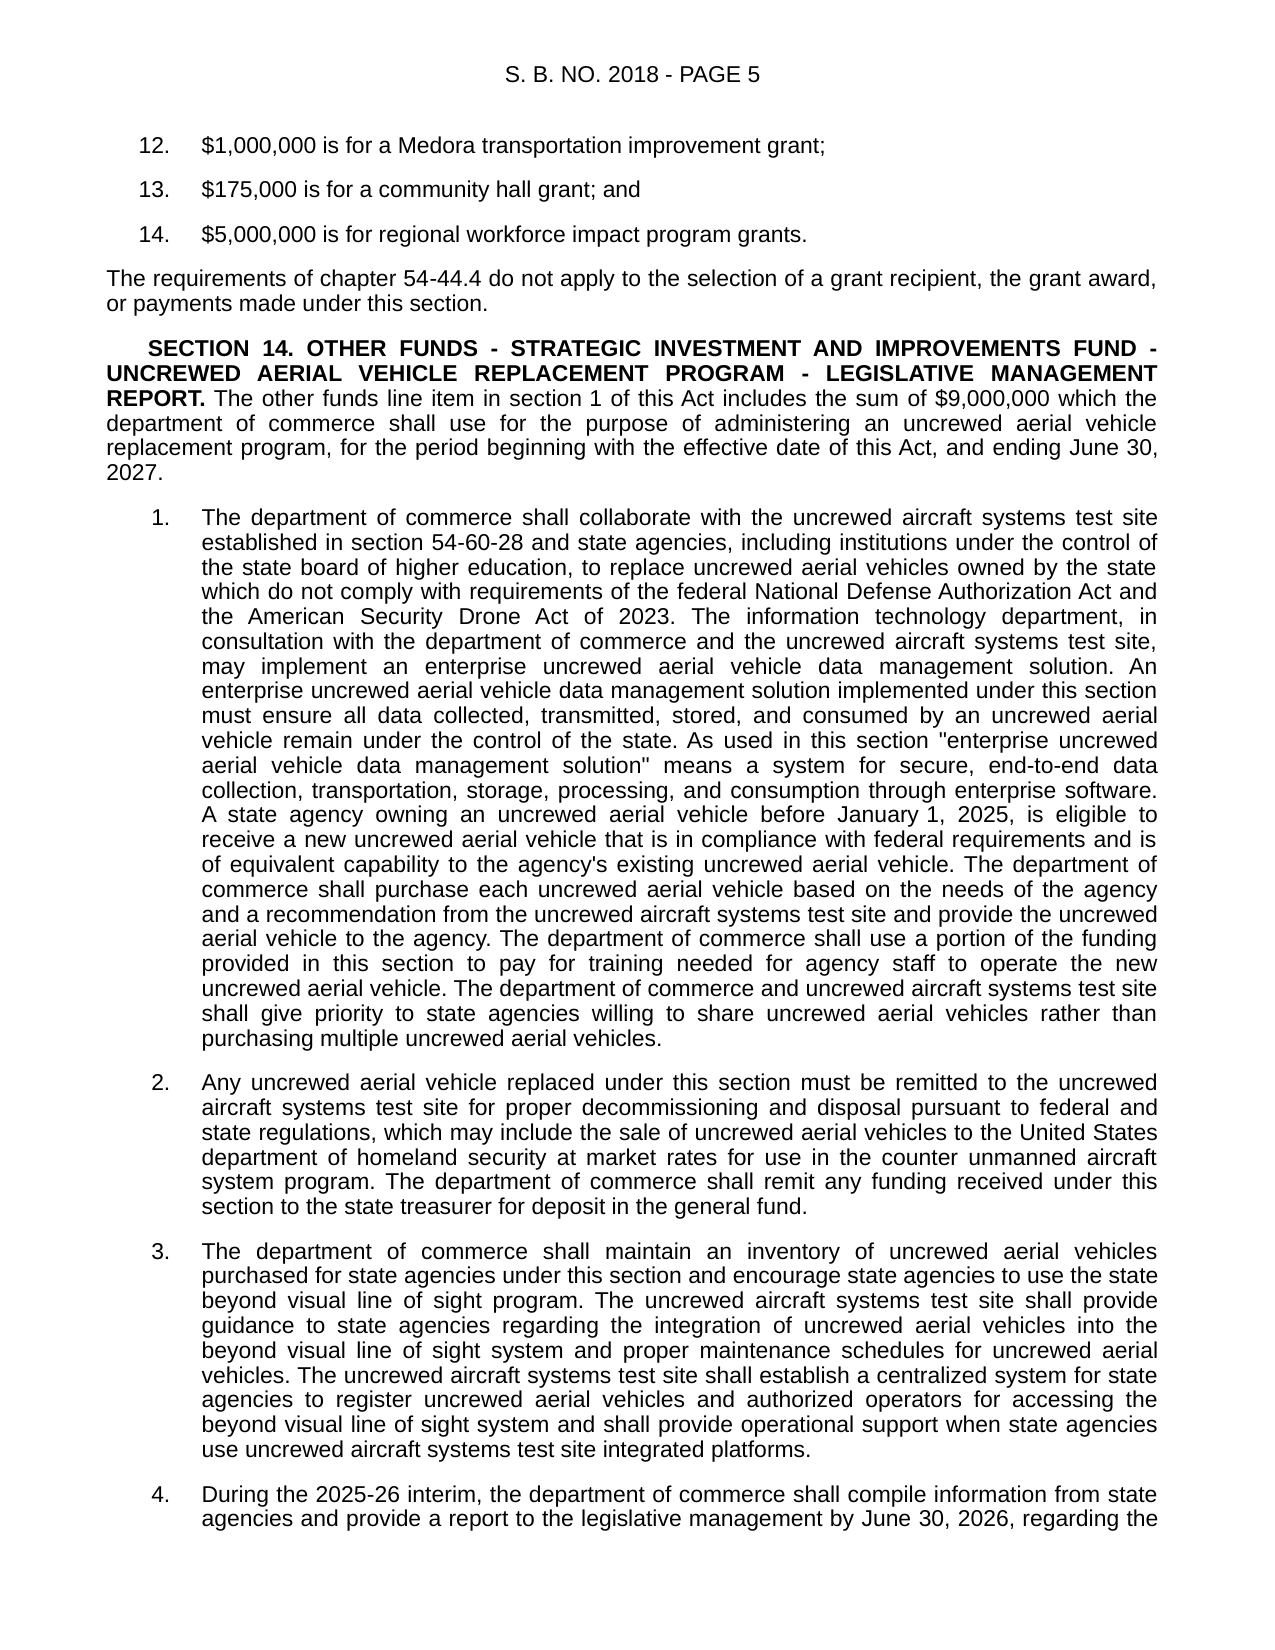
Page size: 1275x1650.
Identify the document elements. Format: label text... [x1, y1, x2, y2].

text 13. $175,000 is for a community hall grant; and [106, 178, 1158, 203]
text 12. $1,000,000 is for a Medora transportation improvement grant; [106, 133, 1158, 158]
text 14. $5,000,000 is for regional workforce impact program grants. [106, 222, 1158, 247]
text 4. During the 2025‑26 interim, the department of commerce shall compile information from state agencies and provide a report to the legislative management by June 30, 2026, regarding the [106, 1482, 1158, 1532]
text The requirements of chapter 54‑44.4 do not apply to the selection of a grant recipient, the grant award, or payments made under this section. [106, 267, 1158, 317]
text SECTION 14. OTHER FUNDS - STRATEGIC INVESTMENT AND IMPROVEMENTS FUND - UNCREWED AERIAL VEHICLE REPLACEMENT PROGRAM - LEGISLATIVE MANAGEMENT REPORT. The other funds line item in section 1 of this Act includes the sum of $9,000,000 which the department of commerce shall use for the purpose of administering an uncrewed aerial vehicle replacement program, for the period beginning with the effective date of this Act, and ending June 30, 2027. [106, 337, 1158, 486]
text 3. The department of commerce shall maintain an inventory of uncrewed aerial vehicles purchased for state agencies under this section and encourage state agencies to use the state beyond visual line of sight program. The uncrewed aircraft systems test site shall provide guidance to state agencies regarding the integration of uncrewed aerial vehicles into the beyond visual line of sight system and proper maintenance schedules for uncrewed aerial vehicles. The uncrewed aircraft systems test site shall establish a centralized system for state agencies to register uncrewed aerial vehicles and authorized operators for accessing the beyond visual line of sight system and shall provide operational support when state agencies use uncrewed aircraft systems test site integrated platforms. [106, 1239, 1158, 1462]
text 1. The department of commerce shall collaborate with the uncrewed aircraft systems test site established in section 54‑60‑28 and state agencies, including institutions under the control of the state board of higher education, to replace uncrewed aerial vehicles owned by the state which do not comply with requirements of the federal National Defense Authorization Act and the American Security Drone Act of 2023. The information technology department, in consultation with the department of commerce and the uncrewed aircraft systems test site, may implement an enterprise uncrewed aerial vehicle data management solution. An enterprise uncrewed aerial vehicle data management solution implemented under this section must ensure all data collected, transmitted, stored, and consumed by an uncrewed aerial vehicle remain under the control of the state. As used in this section "enterprise uncrewed aerial vehicle data management solution" means a system for secure, end-to-end data collection, transportation, storage, processing, and consumption through enterprise software. A state agency owning an uncrewed aerial vehicle before January 1, 2025, is eligible to receive a new uncrewed aerial vehicle that is in compliance with federal requirements and is of equivalent capability to the agency's existing uncrewed aerial vehicle. The department of commerce shall purchase each uncrewed aerial vehicle based on the needs of the agency and a recommendation from the uncrewed aircraft systems test site and provide the uncrewed aerial vehicle to the agency. The department of commerce shall use a portion of the funding provided in this section to pay for training needed for agency staff to operate the new uncrewed aerial vehicle. The department of commerce and uncrewed aircraft systems test site shall give priority to state agencies willing to share uncrewed aerial vehicles rather than purchasing multiple uncrewed aerial vehicles. [106, 506, 1158, 1051]
text 2. Any uncrewed aerial vehicle replaced under this section must be remitted to the uncrewed aircraft systems test site for proper decommissioning and disposal pursuant to federal and state regulations, which may include the sale of uncrewed aerial vehicles to the United States department of homeland security at market rates for use in the counter unmanned aircraft system program. The department of commerce shall remit any funding received under this section to the state treasurer for deposit in the general fund. [106, 1071, 1158, 1219]
